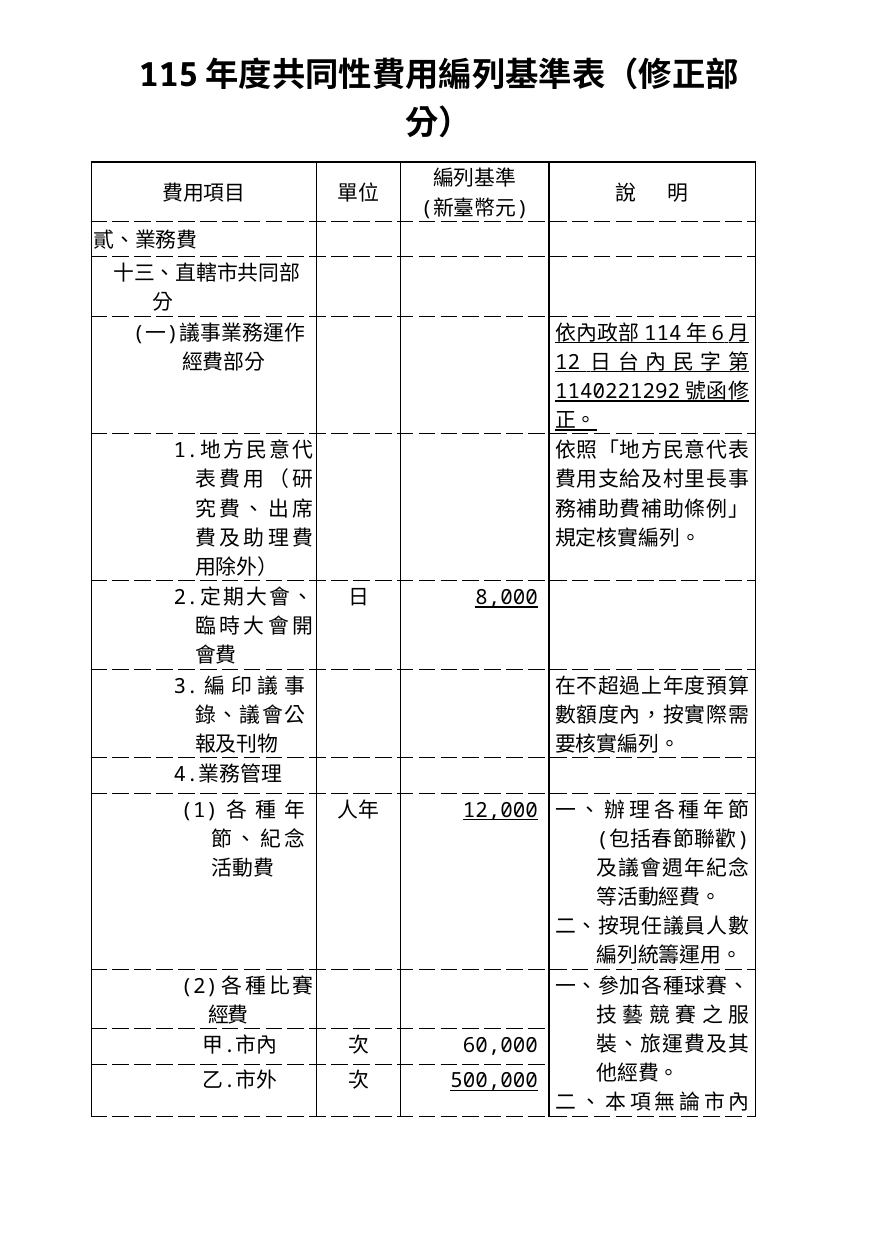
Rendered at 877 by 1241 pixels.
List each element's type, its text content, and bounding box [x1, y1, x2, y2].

table_cell [317, 757, 400, 793]
table_cell [550, 221, 755, 256]
table_cell [550, 580, 755, 669]
table_cell [401, 757, 548, 793]
table_cell [317, 433, 400, 580]
table_header 編列基準 (新臺幣元) [401, 163, 548, 221]
table_cell [401, 969, 548, 1028]
table_cell 一、辦理各種年節(包括春節聯歡)及議會週年紀念等活動經費。 二、按現任議員人數編列統籌運用。 [550, 793, 755, 969]
table_cell 次 [317, 1064, 400, 1116]
table_cell [401, 316, 548, 433]
table_cell 甲.市內 [92, 1028, 316, 1063]
table_cell [401, 256, 548, 316]
table_cell [317, 256, 400, 316]
table_header 說 明 [550, 163, 755, 221]
table_cell [317, 221, 400, 256]
table_cell 在不超過上年度預算數額度內，按實際需要核實編列。 [550, 669, 755, 757]
table_cell [401, 433, 548, 580]
table_cell [317, 669, 400, 757]
table_cell [550, 256, 755, 316]
table_cell 日 [317, 580, 400, 669]
table_cell (1)各種年節、紀念活動費 [92, 793, 316, 969]
table_cell 8,000 [401, 580, 548, 669]
table_cell 2.定期大會、臨時大會開會費 [92, 580, 316, 669]
table_header 費用項目 [92, 163, 316, 221]
table_cell [550, 757, 755, 793]
table_cell 十三、直轄市共同部分 [92, 256, 316, 316]
table_cell 貳、業務費 [92, 221, 316, 256]
table_cell 依照「地方民意代表費用支給及村里長事務補助費補助條例」規定核實編列。 [550, 433, 755, 580]
table_cell [401, 669, 548, 757]
table_cell [317, 969, 400, 1028]
table_cell [401, 221, 548, 256]
table_header 單位 [317, 163, 400, 221]
table_cell 1.地方民意代表費用（研究費、出席費及助理費用除外） [92, 433, 316, 580]
table_cell (2)各種比賽經費 [92, 969, 316, 1028]
table_cell 12,000 [401, 793, 548, 969]
table_cell 500,000 [401, 1064, 548, 1116]
table_cell 60,000 [401, 1028, 548, 1063]
table_cell (一)議事業務運作經費部分 [92, 316, 316, 433]
text 115年度共同性費用編列基準表（修正部分） [106, 47, 771, 144]
table_cell [317, 316, 400, 433]
table_cell 3.編印議事錄、議會公報及刊物 [92, 669, 316, 757]
table_cell 一、參加各種球賽、技藝競賽之服裝、旅運費及其他經費。 二、本項無論市內 [550, 969, 755, 1116]
table_cell 依內政部114年6月12日台內民字第1140221292號函修正。 [550, 316, 755, 433]
table_cell 次 [317, 1028, 400, 1063]
table_cell 乙.市外 [92, 1064, 316, 1116]
table_cell 人年 [317, 793, 400, 969]
table_cell 4.業務管理 [92, 757, 316, 793]
